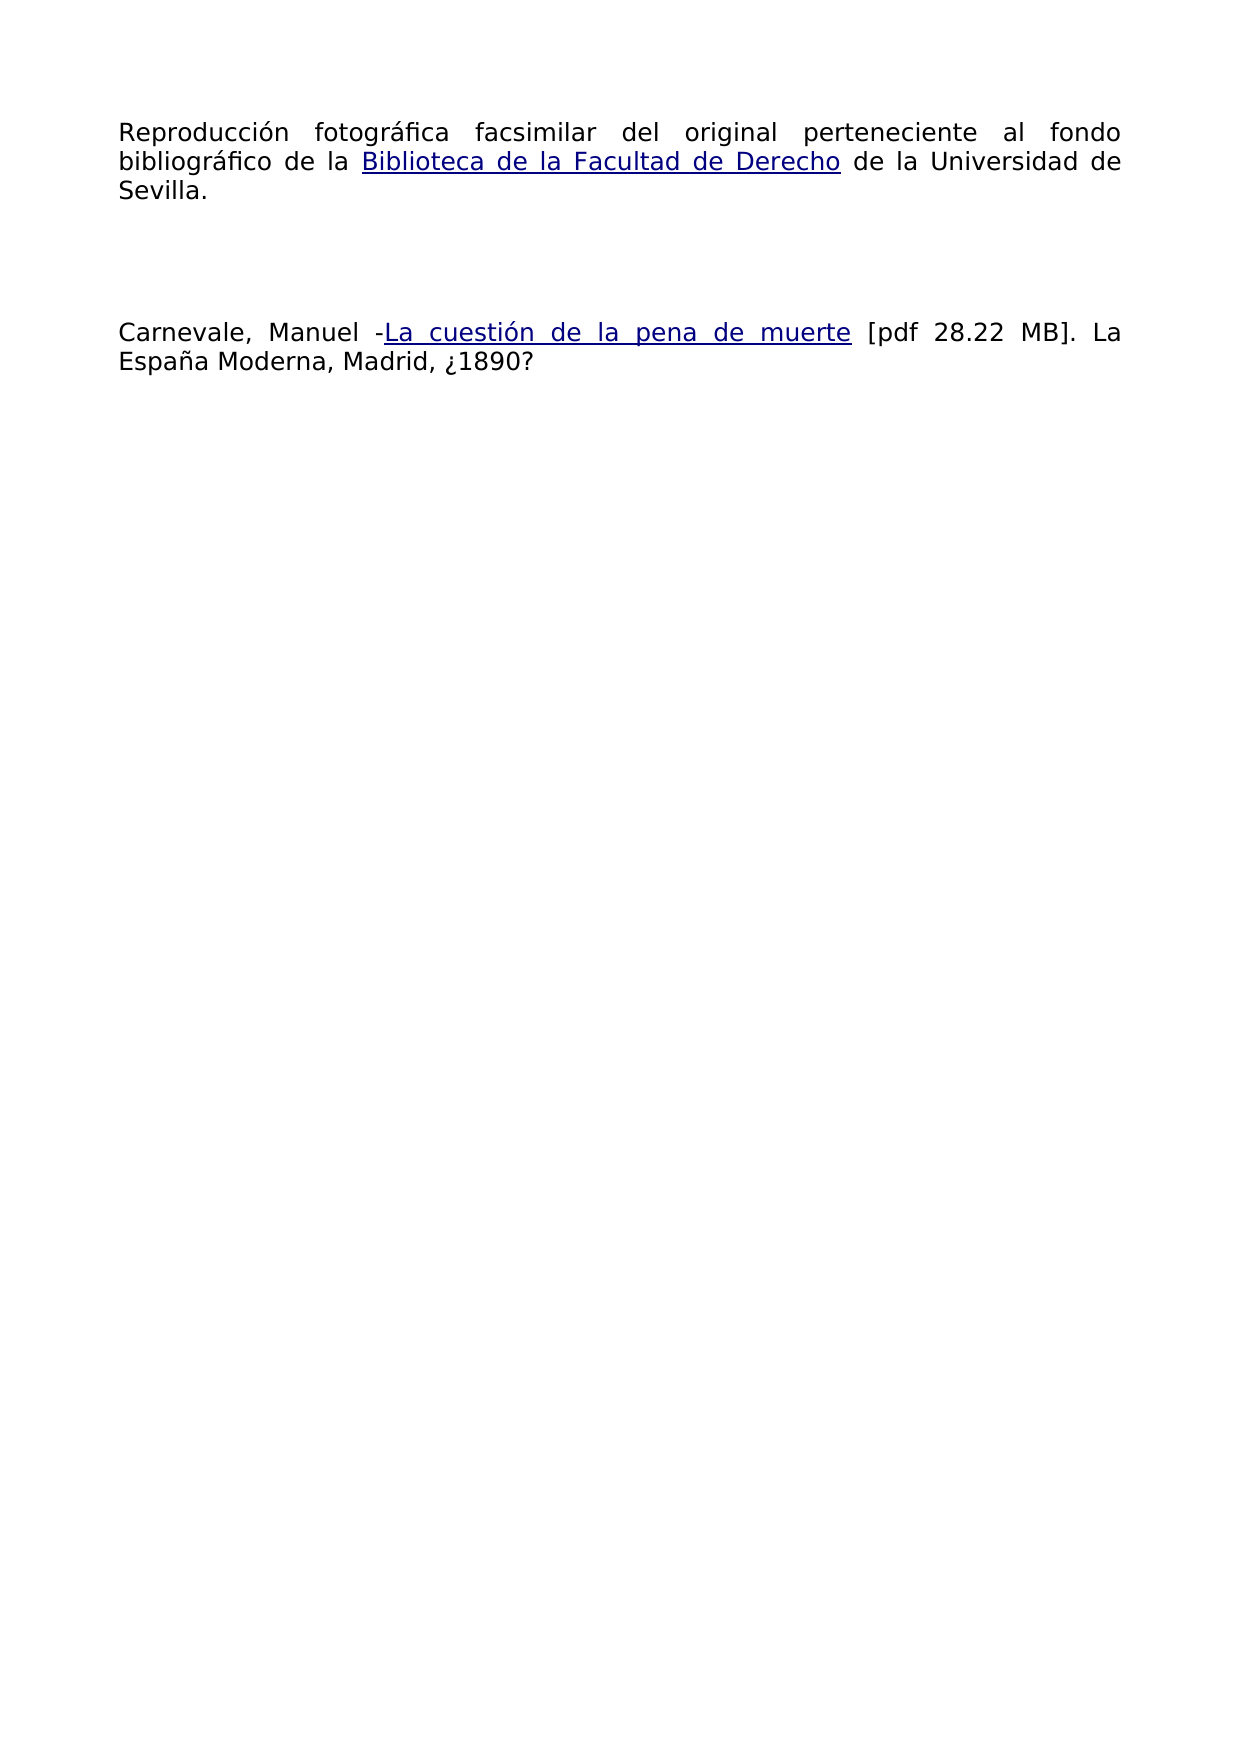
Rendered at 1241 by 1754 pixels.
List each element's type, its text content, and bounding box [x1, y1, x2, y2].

text Carnevale, Manuel -La cuestión de la pena de muerte [pdf 28.22 MB]. La España Moderna, Madrid, ¿1890? [118, 318, 1122, 376]
text Reproducción fotográfica facsimilar del original perteneciente al fondo bibliográfico de la Biblioteca de la Facultad de Derecho de la Universidad de Sevilla. [118, 118, 1122, 206]
